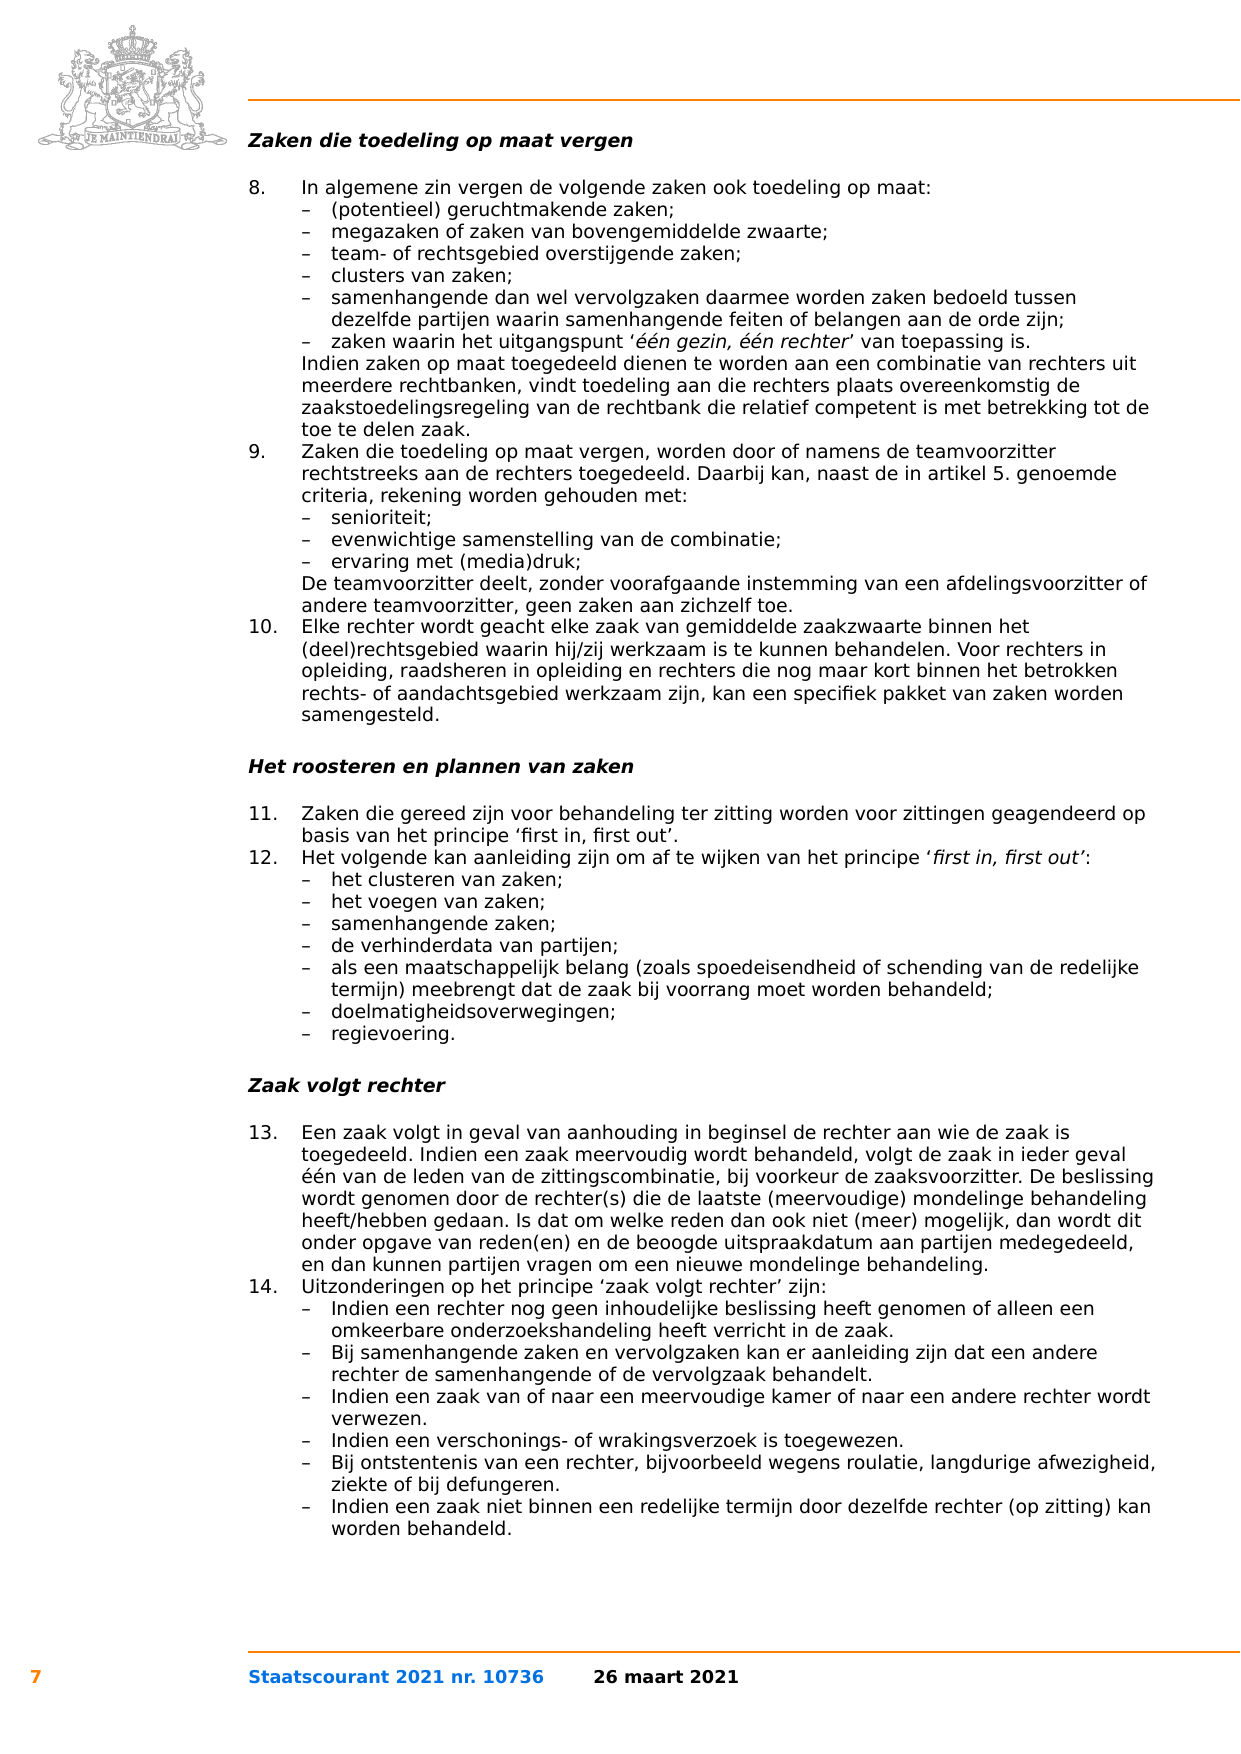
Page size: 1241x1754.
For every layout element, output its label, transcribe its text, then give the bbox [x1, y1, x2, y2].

text – Bij samenhangende zaken en vervolgzaken kan er aanleiding zijn dat een andere rechter de samenhangende of de vervolgzaak behandelt. [301, 1342, 1163, 1386]
subtitle Het roosteren en plannen van zaken [248, 756, 1163, 778]
text 11. Zaken die gereed zijn voor behandeling ter zitting worden voor zittingen geagendeerd op basis van het principe ‘first in, first out’. [248, 803, 1163, 847]
text – als een maatschappelijk belang (zoals spoedeisendheid of schending van de redelijke termijn) meebrengt dat de zaak bij voorrang moet worden behandeld; [301, 957, 1163, 1001]
text – samenhangende zaken; [301, 913, 1163, 935]
text 9. Zaken die toedeling op maat vergen, worden door of namens de teamvoorzitter rechtstreeks aan de rechters toegedeeld. Daarbij kan, naast de in artikel 5. genoemde criteria, rekening worden gehouden met: [248, 441, 1163, 507]
text – Indien een verschonings- of wrakingsverzoek is toegewezen. [301, 1430, 1163, 1452]
text 13. Een zaak volgt in geval van aanhouding in beginsel de rechter aan wie de zaak is toegedeeld. Indien een zaak meervoudig wordt behandeld, volgt de zaak in ieder geval één van de leden van de zittingscombinatie, bij voorkeur de zaaksvoorzitter. De beslissing wordt genomen door de rechter(s) die de laatste (meervoudige) mondelinge behandeling heeft/hebben gedaan. Is dat om welke reden dan ook niet (meer) mogelijk, dan wordt dit onder opgave van reden(en) en de beoogde uitspraakdatum aan partijen medegedeeld, en dan kunnen partijen vragen om een nieuwe mondelinge behandeling. [248, 1122, 1163, 1276]
text – samenhangende dan wel vervolgzaken daarmee worden zaken bedoeld tussen dezelfde partijen waarin samenhangende feiten of belangen aan de orde zijn; [301, 287, 1163, 331]
text – team- of rechtsgebied overstijgende zaken; [301, 243, 1163, 265]
text – megazaken of zaken van bovengemiddelde zwaarte; [301, 221, 1163, 243]
text – Bij ontstentenis van een rechter, bijvoorbeeld wegens roulatie, langdurige afwezigheid, ziekte of bij defungeren. [301, 1452, 1163, 1496]
text Indien zaken op maat toegedeeld dienen te worden aan een combinatie van rechters uit meerdere rechtbanken, vindt toedeling aan die rechters plaats overeenkomstig de zaakstoedelingsregeling van de rechtbank die relatief competent is met betrekking tot de toe te delen zaak. [301, 353, 1163, 441]
text – regievoering. [301, 1023, 1163, 1045]
text – Indien een zaak niet binnen een redelijke termijn door dezelfde rechter (op zitting) kan worden behandeld. [301, 1496, 1163, 1540]
text – het voegen van zaken; [301, 891, 1163, 913]
text – zaken waarin het uitgangspunt ‘één gezin, één rechter’ van toepassing is. [301, 331, 1163, 353]
text – de verhinderdata van partijen; [301, 935, 1163, 957]
picture [38, 25, 227, 150]
text – Indien een rechter nog geen inhoudelijke beslissing heeft genomen of alleen een omkeerbare onderzoekshandeling heeft verricht in de zaak. [301, 1298, 1163, 1342]
text – senioriteit; [301, 507, 1163, 528]
text 14. Uitzonderingen op het principe ‘zaak volgt rechter’ zijn: [248, 1276, 1163, 1298]
text – Indien een zaak van of naar een meervoudige kamer of naar een andere rechter wordt verwezen. [301, 1386, 1163, 1430]
text – evenwichtige samenstelling van de combinatie; [301, 528, 1163, 551]
text – ervaring met (media)druk; [301, 551, 1163, 572]
text De teamvoorzitter deelt, zonder voorafgaande instemming van een afdelingsvoorzitter of andere teamvoorzitter, geen zaken aan zichzelf toe. [301, 572, 1163, 616]
text – (potentieel) geruchtmakende zaken; [301, 199, 1163, 221]
text 10. Elke rechter wordt geacht elke zaak van gemiddelde zaakzwaarte binnen het (deel)rechtsgebied waarin hij/zij werkzaam is te kunnen behandelen. Voor rechters in opleiding, raadsheren in opleiding en rechters die nog maar kort binnen het betrokken rechts- of aandachtsgebied werkzaam zijn, kan een specifiek pakket van zaken worden samengesteld. [248, 616, 1163, 726]
text 12. Het volgende kan aanleiding zijn om af te wijken van het principe ‘first in, first out’: [248, 847, 1163, 869]
subtitle Zaken die toedeling op maat vergen [248, 130, 1163, 152]
text – doelmatigheidsoverwegingen; [301, 1001, 1163, 1023]
subtitle Zaak volgt rechter [248, 1075, 1163, 1097]
text – clusters van zaken; [301, 265, 1163, 287]
text 8. In algemene zin vergen de volgende zaken ook toedeling op maat: [248, 177, 1163, 199]
text – het clusteren van zaken; [301, 869, 1163, 891]
